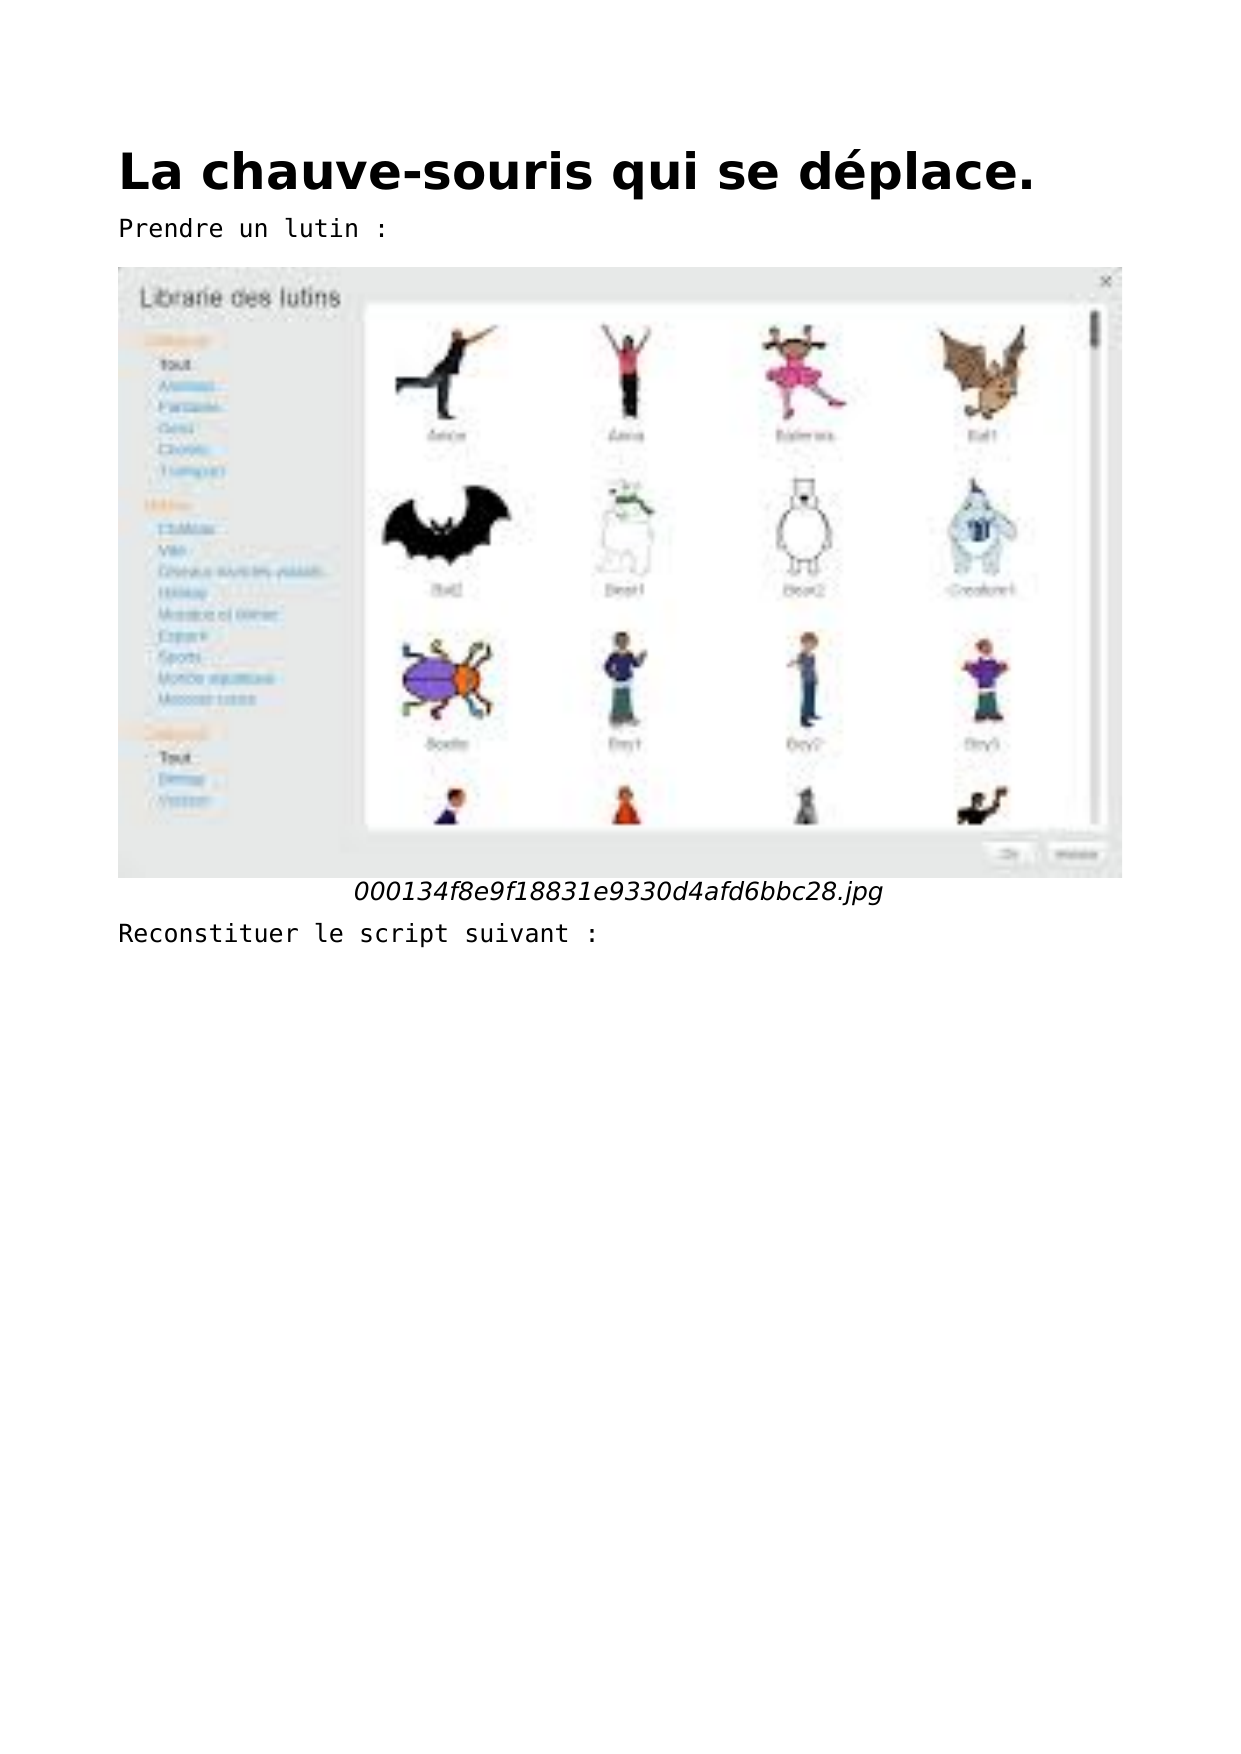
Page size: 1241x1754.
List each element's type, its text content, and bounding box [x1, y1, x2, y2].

text Reconstituer le script suivant : [118, 919, 1122, 948]
text Prendre un lutin : [118, 214, 1122, 243]
subtitle La chauve-souris qui se déplace. [118, 143, 1122, 201]
text 000134f8e9f18831e9330d4afd6bbc28.jpg [118, 878, 1122, 906]
picture [118, 267, 1123, 878]
